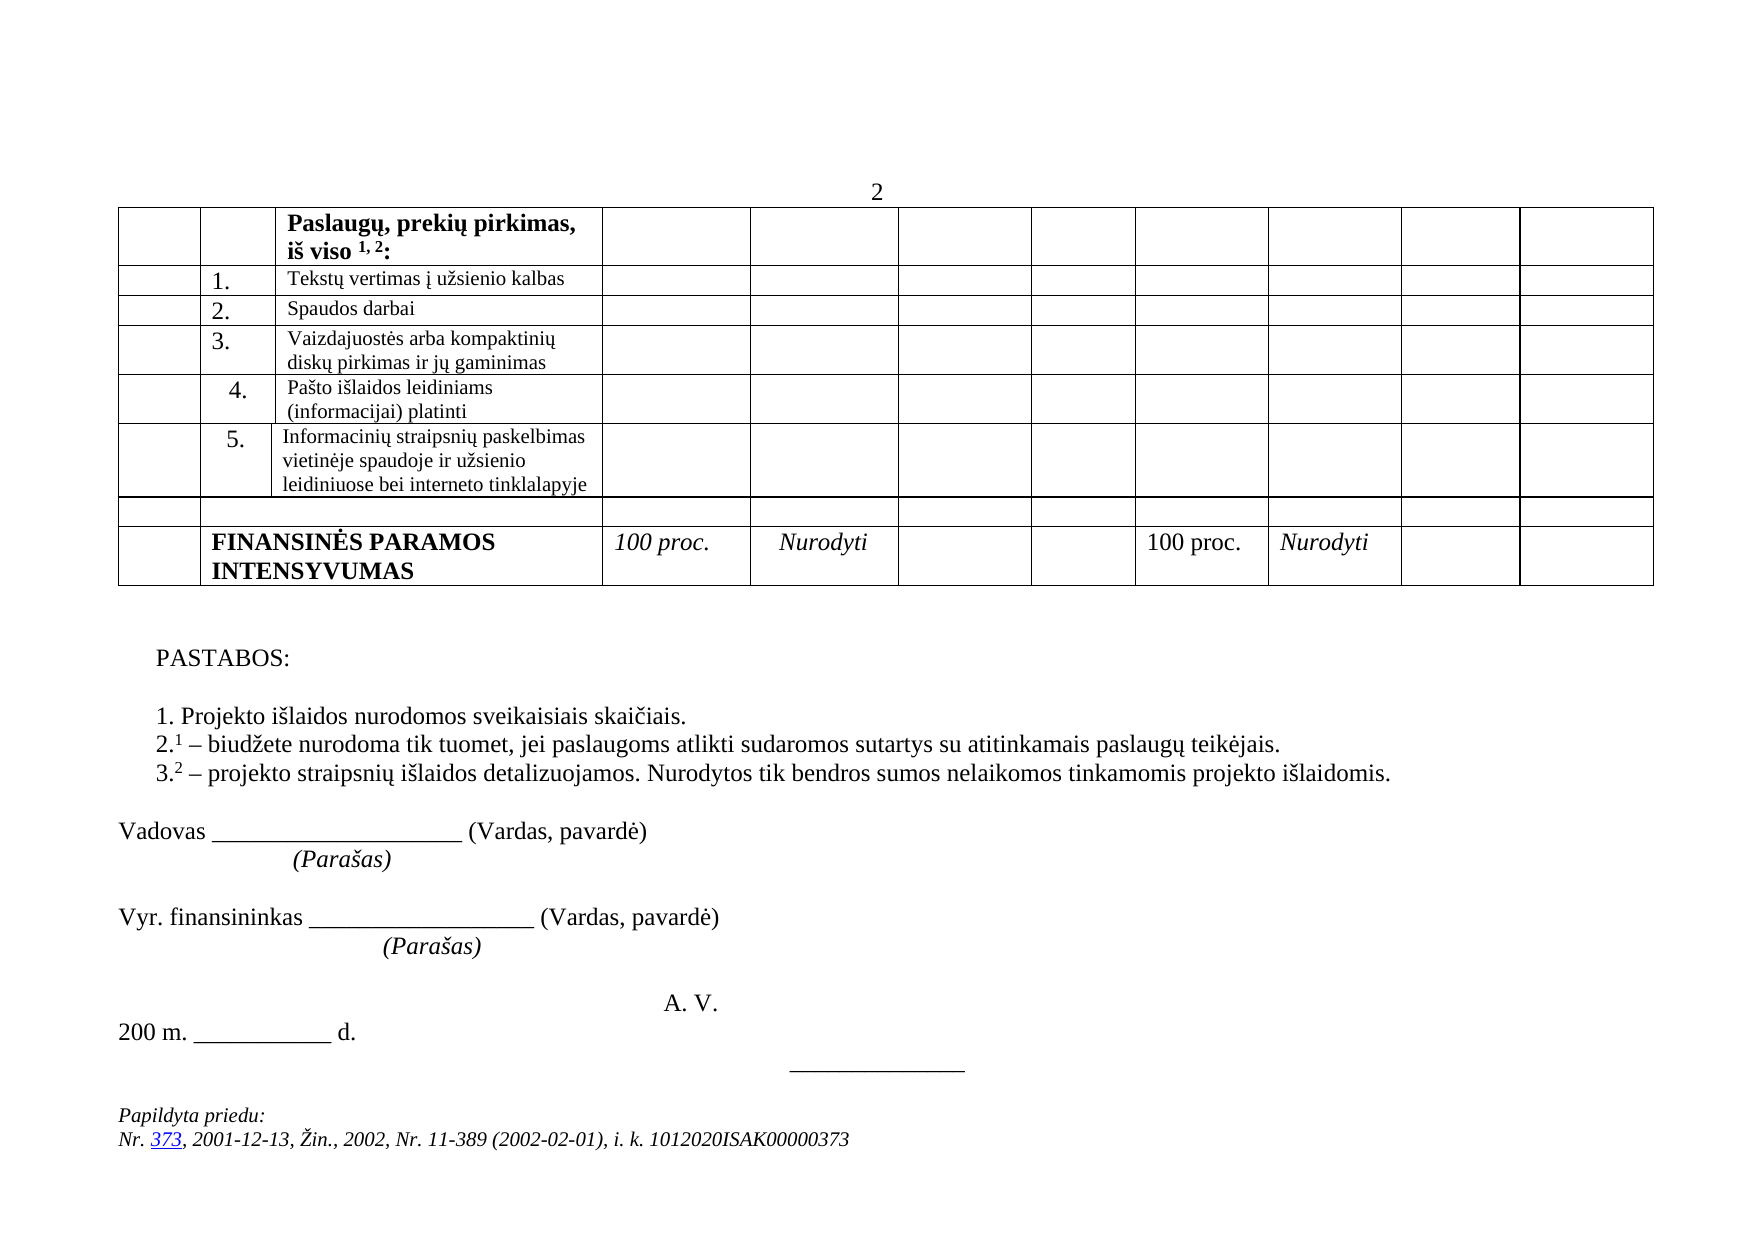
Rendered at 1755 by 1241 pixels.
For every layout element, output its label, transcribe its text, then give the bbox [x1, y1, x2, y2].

table_cell [1032, 208, 1135, 265]
table_cell [119, 266, 200, 295]
table_cell [1521, 498, 1653, 526]
table_cell [751, 326, 898, 374]
table_cell Informacinių straipsnių paskelbimas vietinėje spaudoje ir užsienio leidiniuose bei interneto tinklalapyje [272, 424, 602, 496]
text PASTABOS: [118, 643, 1636, 672]
table_cell [751, 424, 898, 496]
table_cell [1521, 266, 1653, 295]
table_cell [899, 424, 1031, 496]
table_cell [751, 375, 898, 423]
table_cell [119, 375, 200, 423]
table_cell [1521, 296, 1653, 325]
text Vadovas ____________________ (Vardas, pavardė) [118, 816, 1636, 844]
table_cell 3. [201, 326, 275, 374]
table_cell [603, 326, 750, 374]
table_cell [1269, 498, 1401, 526]
table_cell [899, 498, 1031, 526]
table_cell [1136, 266, 1268, 295]
table_cell Paslaugų, prekių pirkimas, iš viso 1, 2: [276, 208, 602, 265]
table_cell [119, 326, 200, 374]
table_cell [899, 266, 1031, 295]
text Papildyta priedu: [118, 1103, 1636, 1127]
table_cell [1521, 208, 1653, 265]
table_cell [201, 208, 275, 265]
table_cell [1136, 375, 1268, 423]
table_cell [1032, 498, 1135, 526]
table_cell Nurodyti [751, 527, 898, 585]
table_cell [1269, 375, 1401, 423]
table_cell 100 proc. [603, 527, 750, 585]
table_cell [1032, 266, 1135, 295]
table_cell [1402, 208, 1519, 265]
table_cell [1032, 375, 1135, 423]
table_cell Nurodyti [1269, 527, 1401, 585]
table_cell [899, 527, 1031, 585]
table_cell 1. [201, 266, 275, 295]
text (Parašas) [118, 844, 1636, 873]
table_cell 2. [201, 296, 275, 325]
table_cell [1136, 498, 1268, 526]
table_cell [1032, 296, 1135, 325]
table_cell [603, 498, 750, 526]
table_cell [1402, 266, 1519, 295]
table_cell [201, 498, 602, 526]
table_cell [1402, 498, 1519, 526]
text 3.2 – projekto straipsnių išlaidos detalizuojamos. Nurodytos tik bendros sumos nelaikomos tinkamomis projekto išlaidomis. [156, 758, 1636, 787]
table_cell [899, 326, 1031, 374]
table_cell [1136, 296, 1268, 325]
table_cell Vaizdajuostės arba kompaktinių diskų pirkimas ir jų gaminimas [276, 326, 602, 374]
table_cell [119, 296, 200, 325]
table_cell [1136, 208, 1268, 265]
table_cell [1032, 326, 1135, 374]
table_cell [751, 498, 898, 526]
text ______________ [118, 1046, 1636, 1074]
table_cell [603, 375, 750, 423]
text Nr. 373, 2001-12-13, Žin., 2002, Nr. 11-389 (2002-02-01), i. k. 1012020ISAK00000373 [118, 1127, 1636, 1151]
table_cell [1402, 326, 1519, 374]
table_cell [1269, 424, 1401, 496]
table_cell [119, 208, 200, 265]
table_cell [1402, 296, 1519, 325]
table_cell [899, 375, 1031, 423]
table_cell [1269, 296, 1401, 325]
table_cell [1032, 527, 1135, 585]
table_cell [1136, 326, 1268, 374]
table_cell [1269, 266, 1401, 295]
text (Parašas) [118, 931, 1636, 959]
text 200 m. ___________ d. [118, 1017, 1636, 1046]
table_cell [751, 208, 898, 265]
table_cell [1521, 326, 1653, 374]
table_cell Tekstų vertimas į užsienio kalbas [276, 266, 602, 295]
table_cell [1521, 375, 1653, 423]
table_cell 5. [201, 424, 271, 496]
table_cell Spaudos darbai [276, 296, 602, 325]
text 1. Projekto išlaidos nurodomos sveikaisiais skaičiais. [118, 701, 1636, 729]
table_cell [603, 296, 750, 325]
table_cell [603, 424, 750, 496]
table_cell 4. [201, 375, 275, 423]
table_cell 100 proc. [1136, 527, 1268, 585]
table_cell [1269, 326, 1401, 374]
table_cell [1402, 424, 1519, 496]
table_cell [1269, 208, 1401, 265]
table_cell [1402, 527, 1519, 585]
table_cell [1402, 375, 1519, 423]
table_cell [1521, 527, 1653, 585]
table_cell [119, 424, 200, 496]
table_cell [899, 208, 1031, 265]
table_cell [751, 266, 898, 295]
text 2.1 – biudžete nurodoma tik tuomet, jei paslaugoms atlikti sudaromos sutartys su atitinkamais paslaugų teikėjais. [118, 729, 1636, 758]
table_cell [751, 296, 898, 325]
table_cell [119, 527, 200, 585]
table_cell [1032, 424, 1135, 496]
table_cell [899, 296, 1031, 325]
table_cell [1136, 424, 1268, 496]
table_cell [603, 266, 750, 295]
table_cell [1521, 424, 1653, 496]
text A. V. [118, 988, 1636, 1017]
table_cell Pašto išlaidos leidiniams (informacijai) platinti [276, 375, 602, 423]
text Vyr. finansininkas __________________ (Vardas, pavardė) [118, 902, 1636, 931]
table_cell FINANSINĖS PARAMOS INTENSYVUMAS [201, 527, 602, 585]
table_cell [119, 498, 200, 526]
table_cell [603, 208, 750, 265]
